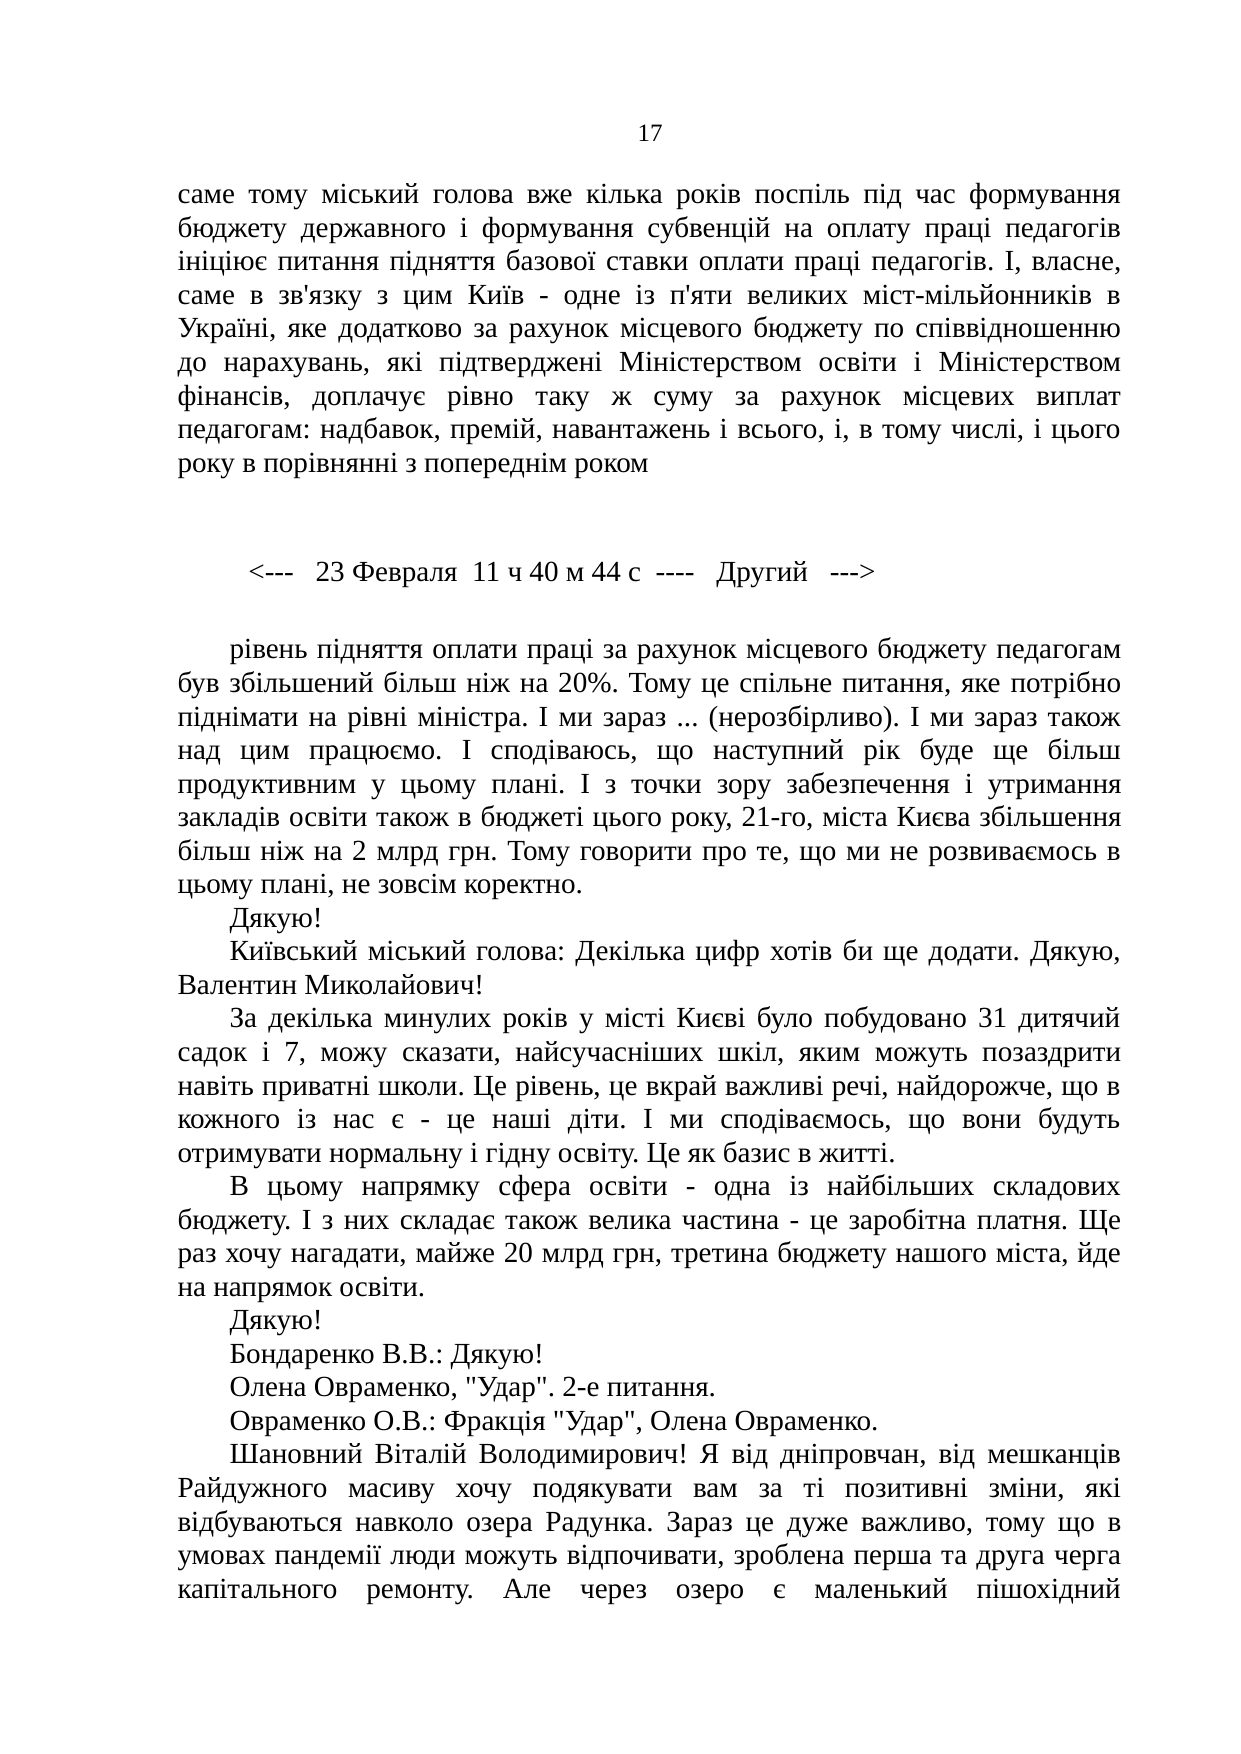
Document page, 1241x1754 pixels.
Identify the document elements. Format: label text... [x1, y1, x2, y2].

text Дякую! [177, 900, 1122, 933]
text Дякую! [177, 1302, 1122, 1336]
text Олена Овраменко, "Удар". 2-е питання. [177, 1369, 1122, 1403]
text В цьому напрямку сфера освіти - одна із найбільших складових бюджету. І з них складає також велика частина - це заробітна платня. Ще раз хочу нагадати, майже 20 млрд грн, третина бюджету нашого міста, йде на напрямок освіти. [177, 1168, 1122, 1302]
text Овраменко О.В.: Фракція "Удар", Олена Овраменко. [177, 1403, 1122, 1437]
text саме тому міський голова вже кілька років поспіль під час формування бюджету державного і формування субвенцій на оплату праці педагогів ініціює питання підняття базової ставки оплати праці педагогів. І, власне, саме в зв'язку з цим Київ - одне із п'яти великих міст-мільйонників в Україні, яке додатково за рахунок місцевого бюджету по співвідношенню до нарахувань, які підтверджені Міністерством освіти і Міністерством фінансів, доплачує рівно таку ж суму за рахунок місцевих виплат педагогам: надбавок, премій, навантажень і всього, і, в тому числі, і цього року в порівнянні з попереднім роком [177, 176, 1122, 478]
text Бондаренко В.В.: Дякую! [177, 1336, 1122, 1369]
text рівень підняття оплати праці за рахунок місцевого бюджету педагогам був збільшений більш ніж на 20%. Тому це спільне питання, яке потрібно піднімати на рівні міністра. І ми зараз ... (нерозбірливо). І ми зараз також над цим працюємо. І сподіваюсь, що наступний рік буде ще більш продуктивним у цьому плані. І з точки зору забезпечення і утримання закладів освіти також в бюджеті цього року, 21-го, міста Києва збільшення більш ніж на 2 млрд грн. Тому говорити про те, що ми не розвиваємось в цьому плані, не зовсім коректно. [177, 632, 1122, 900]
text Шановний Віталій Володимирович! Я від дніпровчан, від мешканців Райдужного масиву хочу подякувати вам за ті позитивні зміни, які відбуваються навколо озера Радунка. Зараз це дуже важливо, тому що в умовах пандемії люди можуть відпочивати, зроблена перша та друга черга капітального ремонту. Але через озеро є маленький пішохідний [177, 1437, 1122, 1604]
text Київський міський голова: Декілька цифр хотів би ще додати. Дякую, Валентин Миколайович! [177, 933, 1122, 1001]
text За декілька минулих років у місті Києві було побудовано 31 дитячий садок і 7, можу сказати, найсучасніших шкіл, яким можуть позаздрити навіть приватні школи. Це рівень, це вкрай важливі речі, найдорожче, що в кожного із нас є - це наші діти. І ми сподіваємось, що вони будуть отримувати нормальну і гідну освіту. Це як базис в житті. [177, 1001, 1122, 1168]
text <--- 23 Февраля 11 ч 40 м 44 с ---- Другий ---> [177, 512, 1122, 598]
